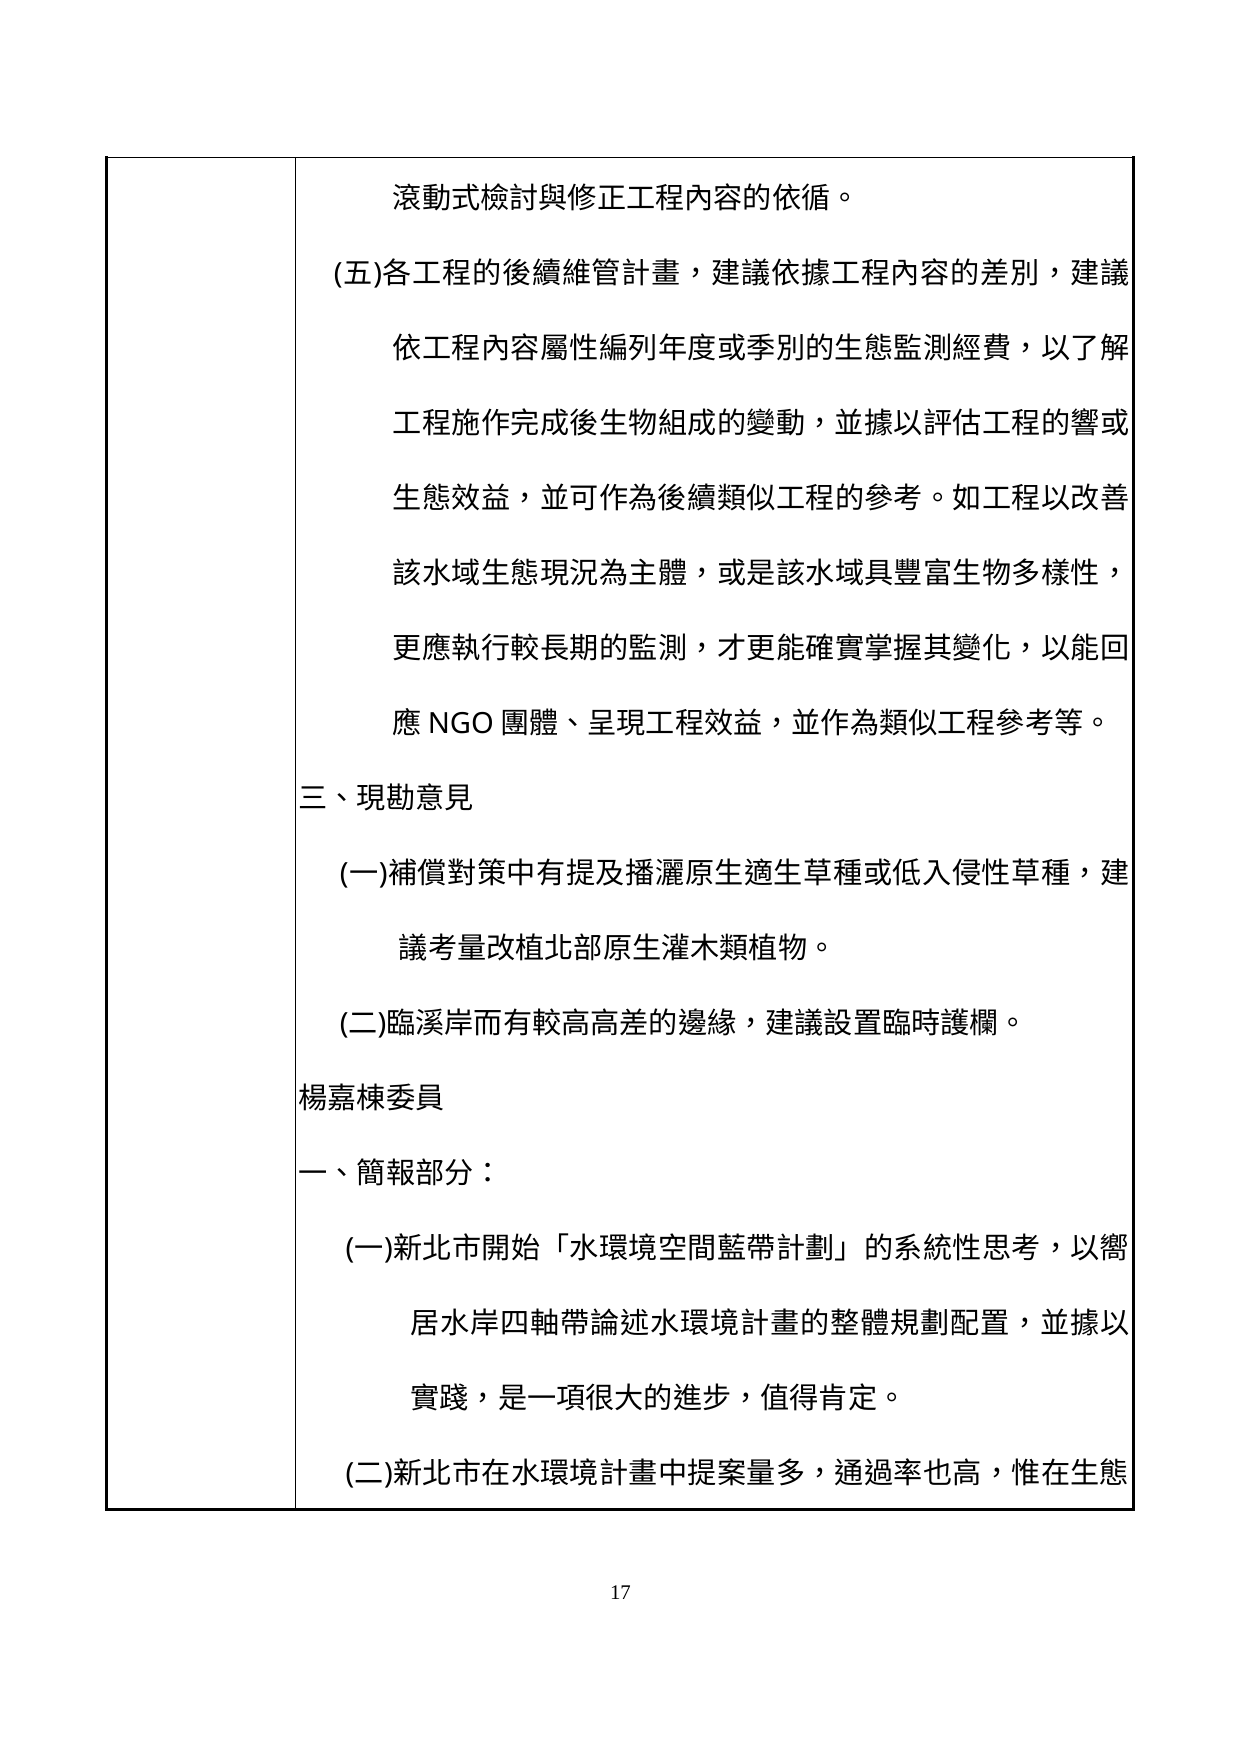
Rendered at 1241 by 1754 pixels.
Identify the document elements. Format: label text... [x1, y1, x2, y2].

table_cell [108, 158, 295, 1508]
table_cell 林煌喬委員 研提發展願景圖：從簡報P.10觀之，新北市政府(下稱市府)似以點狀式的概念來規劃提報水環境計畫，建議市府可以更宏觀的角度，運用全國水環境改善計畫作為城市治理的重要策略。換言之，可整合水環境改善計畫市府過去已完成、執行中及未來擬爭取的水環境建設計畫，賦予一個響亮的核心價值(如：新竹市採「還地、讓道、克己、共享」、桃園市採T-Can「韌性、淨化、活化、自然」。此一核心價值可從歷次公民參與NGO意見及生態專家知識經驗座談中，歸納找出精髓；其好處有二：一、有了中心思想，可用以檢視所提計畫案的準繩，如明顯偏離，就應調整、修正，甚至放棄；二、當計畫出現社區民眾與NGO團體期待衝突時，可作為砝碼，選擇放在天平的那一端)，再依先天水環境條件(河川、水圳、埤塘、滯洪池、漁港、海岸)，建構出擬發展成什麼模樣的水環境(如：新竹市之「外有微笑水岸，內有步行城市」)，進而勾勒出全市完整的水環境建設願景籃圖。再以此願景籃圖及核心價值，來爭取預算逐一落實，並與民眾溝通及政績展現，將更具可行性及說服力。(這張願景籃圖是遲早要做的，因為市府已推動了四批次的水環境改善建設計畫，水利署未來還有第五批次、第六批次…，最後市府要展現成果時，還是得呈現建設完成的籃圖。既然如此，與其無整體規劃，「想到那、做到那」、毫無章法的提案，導致完成後可能是散雜無章的圖像，不如先行擘劃發展願景圖，然後有計畫、按步就班、完整地逐一完成拼圖，將更見科學。) 研提各水系發展目標： 有了水環境願景圖之後，建議市府就水環境計畫的提案策略，可改以水系(淡水河、大漢溪、新店溪、北海岸四軸帶，打破行政區域的界線)整合性、系統性的規劃來提案，並用一個亮眼的名目，加以包裝(例如：本人建議苗栗縣政府將大安溪流域以營造「石虎的故鄉」為主軸、中港溪流域以營造「給紫斑蝶回家的路」為主軸、後龍溪流域以營造「雁鴨自然公園」為主軸)，似更能讓人耳目一新，讓新北的水環境建設更具有特色，也讓市府的願景圖更加生動感人、更加有故事性。當然，不能光有亮眼的包裝，內涵更為重要，否則易被看破手腳、弄巧成拙。 那要怎麼作呢？首先，可給各水系軸帶訂下發展目標(如能選定指標物種更佳)，然後檢視各水系主軸下的各項子計畫，其建設內容與主軸目標能否相鍥合，有無違反核心價值，嚴重違和者，就該溝通調整修正。當然，建設內容仍可以滿足當地社區民眾及民意代表的期望為主，只是應再增列每個子計畫內「補足主軸物種生態環境零碎化」，或「豐富主軸物種棲地多樣性需求」的工作項目，順勢加以改善完成。(例如：本人建議苗栗縣政府將中港溪流域營造成「給紫斑蝶回家的路」為主軸，那該流域各子計畫至少都應種植蜜源植物、設置樹籬緩衝區，條件好的子計畫，更可增設人工濕地等作為，如此當完成該流域所有計畫後，就能兼顧達成該水系建設的理想與目標)。 (三)更好的方式，是可從關注團體所關注議題(物種)的分析，引發出水環境提案的構想，正向的轉化成為促進市府建設發展的助力，而非阻力，然後研提該關注議題(物種)適切的水環境「發展區位」及「發展對策」，再進一步將該等「發展區位」及「發展對策」，構思成為具體的計畫提案，用以爭取全國水環境改善計畫的資源，將該等關注物種的發展構想，實現建設成為市府新興的觀光資源，進而吸引人潮造訪新北(意味著留下錢潮)，而非僅是路過的留下垃圾。 (四)換言之，就是直接在各流域就關注物種選定「發展區位」，並研提「發展對策」，進而規劃提出友善該關注物種分布及擴展(或復育)的「新的子計畫」，並以這個「新的子計畫」為母雞，串聯已修正調整過的各個「舊的子計畫」，而新舊子計畫間仍再檢視有無需「補足主軸物種生態環境零碎化」，或「豐富主軸物種棲地多樣性需求」的必要。如有，就納為「新的子計畫」的工作項目，加以聯結成流域軸面，形成各流域指標物種完整的廊道及棲地。如此，就能兼及民眾及NGO的期望，也能表裏合一。 三、落實生態檢核事宜： (一)回顧108年11月27日在經濟部水利署十河局初審市府所提前瞻基礎建設水環境改善計畫第四批次8項提案時，本人就曾提出：「市府提案雖附有規劃階段的生態檢核，並依迴避、縮小、減輕及補償的生態策略，研擬生態保育原則。惟似皆為文獻整理，且都為制式化、似曾相識，並未真正實際就每項工程進行生態檢核、詳細調查，掌握生態現狀，釐清工程進行可能造成的影響，再確實地研擬適合該工程的保育措施，如此的生態檢核恐將聊備一格。」當時市府代表的回答是，將俟提案審核通過後再就每項工程進行詳實生態檢核，並研提適合的保育措施。 (二)當時我的質疑：「如此的生態檢核，恐將聊備一格」，後來似乎應驗了。當計畫審查通過後，一方面生態檢核團隊似乎就結束任務，忘了「再就每項工程進行詳實生態檢核」的承諾；另方面，市府動作也很快，立即辦理完成設計標，可是有一些工程顧問公司壓根就認為計畫範圍屬高度開發區域，施工不會對生態產生任何影響；有一些工程顧問公司對於生態檢核相關事宜，也非常陌生，甚至不知道如何運用生態檢核成果；再加上規劃階段的生態檢核，是聊備一格，結果提送出來的設計書圖文件，幾乎未見生態檢核的相關內容(如果有亦僅注意到植栽工程)，或者沒有掌握到生態檢核的精髓，到了十河局細設審查，委員當然就很多意見，過不了關。 (三)其中四個計畫水利署核定時，同時要求市府提送生態計畫書，經「水環境改善計畫專案審查小組」通後，始能執行。有三個計畫的生態生態計畫書(另外一個漳和濕地生態計畫書很好)，仍然延用規劃階段所提制式化、聊備一格的內容，自然就遭委員們的打槍，只得退回十河局先行審查。至此，第四批次核定的計畫都動不了，這時，市府警覺了，才積極要求生態檢核團隊，必須真正就各項工程範圍，實際進行生態檢核、詳細調查。故事後續的演變是，即使生態檢核團隊提出生態計畫書，有些仍是在十河局二進宮、三進宮，造成的結果是：市府團隊、十河局及水利署同仁都疲憊不堪，最重要的是工期因此而延宕了許多。 (四)在此，要再提醒市府未來提案時，生態檢核團隊一定要真正就各項工程範圍，實際進行生態檢核(或現勘)，並掌握生態的現狀。因為只有確實掌握計畫工區生態的現狀，才能釐清工程進行可能造成生態的影響，也只有如此才能研擬對應且適切地保育策略與措施(也只有初始生態檢核腳踏實地的走過一遍，後續設計施工才能有所本，進而事半功倍)。 (五)從今天的簡報資料顯示，各項計畫所提之生態保育策略(或措施)，原則上認同，但我們最想更想知道、也是最擔心的是，市府在設計、施工階段如何將這些生態友善的執行理念、策略及措施落實，加予落實。理論上，當進入設計、施工階段後，生態檢核應扮演重要角色，是即應將生態檢核成果的重點，回饋融入設計中。但是，一如上述，「設計」走在「生態檢核」的前頭，甚至是「設計」與「生態檢核」是兩條平行線，沒有交集，導致市府所提的設計書圖文件，幾乎未見生態檢核的相關內容。因此，建議市府再督促工程顧問公司辦理下列事項： 1.根據生態調查(或勘查)的成果及所提的生態保育策略與措施，請工程顧問公司與生態檢核團隊檢視確認，有無回饋融入設計中，並討論細部設計圖說的可行性及妥適性，如此才能作更有把握、對生態影響最小的最佳設計。 2.請工程顧問公司與生態檢核團隊討論，篩選那些所提保育措施，應轉化成承商應遵守及監工督導可明確清楚的契約規範，並進一步臚列於預算書圖文件內，俾作為後續施工監造之依據(因過去細部設計預算書圖資料，皆未呈現生態檢核資料的慣例)。 3.於細部設計圖說中，明確要求承商：A.於施工前應與生態檢核團隊討論，並提出「生態檢核執行計畫」(目前都僅要求安全衛生、環境保護及交通安全執行計畫)；B.「開工前說明會」應辦理生態檢核團隊、承商及施工人員現場勘查，現場指認並以警示帶標誌施工範圍，同時應確認施工人員清楚瞭解保育措施及注意事項。如此，將可降低施工階段失誤而功虧一簣的遺憾。 (六)同時，建議市府應建立能貫穿水環境改善工程生命週期，全程督導落實生態檢核作業的可行機制(簡報P.11似有提及)：可由水環境改善輔導顧問團擔任此項任務，除適時督導各計畫之生態計畫書內容的執行情形外，應辦理水環境建設工程現地勘查，管考生態檢核作業落實情形，施工單位遇到問題時，並應提出改善建議及協助解決問題。 四、確實公民參與及資訊公開：目前市府針對公民參與部分，大都僅以照片(如簡報P.5-P.8)或會議紀錄等原始資料呈現，建議未來市府提報資料，應注意下列事項： (一)首先應明確掌握溝通對象，尤其各項水環境計畫可能各有關切的學者專家及NGO團體，生態檢核時務必確實掌握。然後，包括有那些在地意見領袖、生態保育團體(尤其關切該工程區域的NGO團體)及專業人士等，一定要誠懇邀請(對的人)參與，如此才能有效溝通，而非僅辦場即景說明會，拍幾張照片，來虛應故事。當然，還要構思清楚溝通重點，充分準備，詳實說明，並即時資訊公開公民關切議題及相關審查意見等訊息(目前有些計畫已要辦理招標，相關審查意見仍未見公開，還需勞煩十河局提醒)。 (二)另相關簡報資料除應掌握上述原則外，並應將相關公民參與的資料消化整理後，以公民關切議題方式呈現，並進一步說明設計階段的參採辦理情形，特別是反面意見，又作何處理？如此，方是負責任的作法。 五、精進維護管理工作：市府辦理之前二梯次水環境建設計畫，大致已完成，可惜本次簡報資料並未呈現後續維護管理的辦理情形？本人覺得應可透過本次考核，適度呈現過去建設成果及目前情形，尤其第一梯次完工也近兩年了，我們知道就生態而言，需要時間，完工的第一年，不見得看得出成效，但隨後將漸入佳境，前提是採行的生態保育策略與措施要正確。其實，我們並不擔心市府維管的組織架構、經費來源及工作內容，因為市府設有水利局養護工程科統籌辦理後續維護管理業務。我們比較擔心的是，市府的維管工作仍僅側重於人為設施之維護，人為設施之維管，當然必要且重要，只是光這樣就僅能透過完工前與完工後照片，來呈現計畫的成果與效益。所以，我們常看到各縣(市)政府簡報秀出施工前後的照片，強調施工後變乾淨、漂亮、安全了，這些固然可獲得外行的看熱鬧，拍手叫好；但當面對內行看門道的NGO團體質疑：「乾淨、漂亮、安全」是人要的，生態又不要這些，就無言以對；NGO團體關切的是：生態環境有沒有更友善了、生態有沒有更多樣了、生態族群有沒有增加了；而要能滿足他們的要求，就要能掌握生態改善的具體數據及事實。最簡單的，可統計比較建設前後的透水鋪面及植栽面積等，但這樣僅是皮毛，還是建議做到下列程度： 定期監測計畫範圍棲地品質；並追蹤生態保全對象狀態與其他生態課題觀測；以及評估該工程生態保育措施的執行成效等，進而掌握生態改善的具體數據及事實，如此，建設成果縣府才能講故事，且能真正展現政績。 同時，應藉由後續維管工作的經驗，持續檢討確認維管計畫內容之妥適性，並進行必要之修正與即時的改善，俾能回饋調整未來營運、管理及維護工作，以符合現地生態需求。 (三)可請工程顧問公司再具體提出，未來各項工程應維管的標的、內容及頻率等較詳盡的計畫，俾利市府維管工作能順暢運作。又計畫工區如為生態敏感區位，除請生態檢核團隊全程參與施工中的所有流程外，並應責成於完工後編寫操作維護管理手冊，以利後續維管單位能有所依循。 六、現勘意見： (一)本工程照明設備，建議在確保用路人安全亮度的原則下，再研究採低光害(如加罩或降亮度)；或者調整光照角度，避開直接照射舊河道，以減少光害對周圍生態環境的影響範圍。 (二)本工程之解說牌、指示牌及告示牌，請全盤設計，並在設計中融入在地人文及生態意象，以形塑景美溪水環境的整體形象。 (三)目前施工階段河道欄杆及照明設施，尚未完成，允宜強化工區安全警示，以避免意外發生。 翁義聰委員 簡報P.6：圖中的文字與海洋底色太接近，不易閱讀。 簡報P.23：恢復後的照片效果不彰，建議抽換。 簡報P.30：「12號暴雨逕流池並非黃緣螢最佳棲息場所」，請問最佳棲息場所是哪裡？需要加入的是水生黃緣螢的食物「螺」，例如水生的網蜷、錐螺…等，不是增加水生植物。 簡報P.40：請進一步說明「四斑細蟌數量、棲地範圍及維持既有生態環境等」之調查成果如何？其棲地需求為何？ 簡報P.42：提供民眾休閒、遊憩、運動、文化藝術活動等，並兼顧生物棲息、地景多樣之大漢溪左岸水環境生態。建議修改為：提供生物棲地、地景多樣，並提供民眾休閒、遊憩、運動、文化藝術活動等需求。(這是優先順序問題) 簡報P.43：補償：移除枯木及生長不佳喬木約100株，補償136株。建議先檢視並說明枯木是否為啄木鳥所利用等功能？或危及步道旁的人車安全？再決定是否移除。建議報告中能有一段文字說明。 簡報P.46：請補充說明沿線高灘地生態保育措施為何？ 簡報P.48：鴨母港溝補注水處理工程之生態檢核作業總經費2萬5,984元編列不合理(佔0.056%)。樹林區柑園河濱公園水環境再造計畫之生態檢核作業總經費10萬元編列也不合理(佔0.8%)。為求生態檢核的品質，建議新北市未來能編列合理經費。 簡報P.49及P.51：蜑螺為北海岸河的重要生態特色之一，從照片看來，河道似乎過度整理，減少藻類附著之石頭表面，降低食物量，危及蜑螺族群，相關文獻參見林務局的研究報告。(file:///C:/Users/ueng/Downloads/191916343771%20(20).pdf) 五股貨場等案：建議田野調查數據，分成本地種及外來種二欄位，以正確討論時間序之變化。並增加本土優勢種、稀有瀕危及保育類，以篩選出關注物種(亦可選多種生物)。 生態檢核簡報第19頁等處：建議加強水生動物(含螺貝類及底棲動物)調查。 生態檢核簡報第33頁：關注物種建議增加吃螃蟹的東方環頸鴴等水鳥，已達到更能精進進的食物鏈(網)層次。 簡報P.8及P.73：魚鱗式的設計，不適用於深水低槽處或容易有混濁流水區域。因為魚鱗是魚類為降低水流阻力所演化的結果。因此，魚鱗式的設計也會降低河川的曝氣(即降低溶氧DO值)，不利河川生態。 最後建議：工程要減量；生物棲地設計及管理要導入食物鏈(網)觀念，景觀與綠美化設計要簡潔。 張明雄委員 計畫執行 (一)新北市幅員廣闊，各類水體樣態多，且其人為利用度與自然度迥異。複雜的水體類型與周邊環境的改善重心與改善內容及執行方式，均需不同專業領域的參與及足時的溝通與討論。綜觀新北市提出與執行的計畫，以自然度從低到高可概分都會區水體與水質改善、河流周邊景觀改造與利用的整體計畫延續、自然度高的水體環境改造等三類。 1.第一類水體改善計畫有其必要性與迫切性，且相關改善的模式與案例多，也較易在人為利用、景觀、自然度等有改善效益而獲認同。 2.第二類水環境改善計畫，則常因前期計畫執行內容與方式，及各方關注內容差別等因素，而致引發許多正反不同意見。然如若能就前期工程內容檢討，減少對自然的影響程度，及落實生態檢核機制並與多方溝通，在形成整體性景觀與民眾活動通道連續的概念下，亦應能獲致認同。 3.第三類水環境改善計畫對生物棲地、自然景觀、穩定生態系影響深遠，且涉及保育思維角度不同，必有許多不同專業領域的NGO團體關注與提出意見。針對此類改善計畫應更為審慎，需要時間辦理生態調查與凝聚各方共識。建議先進行資料蒐集與現況評估計畫，在通盤了解其生態系組成及運作，主動辦理設計工作坊及與NGO團體形成溝通平台後，形成具詳細背景資料、明確改造目的、設計內容雛型、效益與影響評估等內容的水環境改造計畫後再行提出辦理。 (二)以個人參與類此計畫案的審查經驗，新北市所提的第三類水環境改善計畫，在設計內容、保育措施計畫書、生態檢核程序與內容、公民參與回應等執行時程都顯匆促，在尚未有共識時，卻又面臨執行時程壓力而致兩難困境。如遽以執行，易衍生後續的爭論。誠心建議第三類水環境改善計畫應在完成先行評估與規劃計畫後再行提出；如尚未完成其規劃報告，應以第一、二類水環境改善計畫辦理為考量。 (三)新北市期能改造水體設施現況而積極爭取各類水環境改並獲經濟部水利署支持辦理，其對新北市水體環境改善的努力及計畫執行的辛苦，值得肯定。然就本年度計畫執行情形與個人參與的審查經驗，為求每個計畫能充分討論與縝密執行，仍建議新北市於未來研提計畫時，除衡量前述的改善必要性、整體改善延續性、需求迫切程度、以及公眾參與度等等因素外，更應考量團隊的執行能量與經費資源，調減同時執行的水環境改善計畫量體，以匯聚團隊動能，合理配置經費資源，確實執行專業的生態檢核與公民參與，期各改善計畫如期超質完成，達到人水環境改善而共生的效益。 (四)碧潭堰改善計畫設定香魚為關注物種，現有香魚為放流之日本相魚種原，建議以本土魚類或水域活動水鳥類為關注物種。 二、生態檢核 (一)生態調查為生態檢核的核心，透過文獻蒐集與生態現況調查以了解生態現況，故其非僅於調查後建立生物類群名錄及確認有無保育類物種而已，而是要能從資料對比及各類生物的生活史、活動方式、活動空間、食性、棲地需求……等等，發展關注物種及推估工程對生態的可能影響與改變，而據以發展設計內容與回饋設計內容，以及研擬適合的施工方式與施工規規範；故生態調查須要生態專業進行足夠的調查次數，整合與研析生物組成變遷與穩定性。以新北市所提供資料與個人參與的審查工程計畫，其現所執行的生態檢核方式，生態調查時間(次數)、歷史資料的蒐集與整理、資料的整合與研析不足，以致於保育計畫或保育對策研擬內容均有加強的空間，建議應深入了解生態檢核的內涵與操作。 (二)為落實執行生態檢核工作，建議依施作地區的生物多樣性現況與施作內容的複雜性，編列合理的生態調查經費，並據以確實執行。迄今新北市所提資料內容，無法了解新北市編列各該計畫在規劃設計階段的生態檢核與生態調查(內容、期間、次數)，並據檢視經費編列原則。多數計畫的生態調查經費仍不足，甚有計畫所編列經費連執行僅有一次生態調查，顯有不足，實應予以調整改善。 (三)公民參與除與在地居民宣導溝通與回應其意見外，也應與NGO團體建立對話機制，持續針對其等關心的議題及工程內容回應，並借助其專業共同討論，除確實回應其意見外發展，也應將其意見納入設計，發展最適的設計內容與施工方式。而在發展此類計畫過程，倘有學研單位充分參與，更能就學理與實務間充分討論，更能發展溪流生態永續的適合工法。 (四)各工程施工應依其工程區域的生態現況與工程內容屬性，編列於工程期間足以執行其生態監測計畫的經費，以與計畫設計階段的生態檢核接軌，以作為施工期間生態檢核與滾動式檢討與修正工程內容的依循。 (五)各工程的後續維管計畫，建議依據工程內容的差別，建議依工程內容屬性編列年度或季別的生態監測經費，以了解工程施作完成後生物組成的變動，並據以評估工程的響或生態效益，並可作為後續類似工程的參考。如工程以改善該水域生態現況為主體，或是該水域具豐富生物多樣性，更應執行較長期的監測，才更能確實掌握其變化，以能回應NGO團體、呈現工程效益，並作為類似工程參考等。 三、現勘意見 (一)補償對策中有提及播灑原生適生草種或低入侵性草種，建議考量改植北部原生灌木類植物。 (二)臨溪岸而有較高高差的邊緣，建議設置臨時護欄。 楊嘉棟委員 一、簡報部分： (一)新北市開始「水環境空間藍帶計劃」的系統性思考，以嚮居水岸四軸帶論述水環境計畫的整體規劃配置，並據以實踐，是一項很大的進步，值得肯定。 (二)新北市在水環境計畫中提案量多，通過率也高，惟在生態檢核部分的界面整合需再加強，在提報規劃設計階段和施工階段，審查時委員的意見和重點，似乎在今天的簡報中都未見回應，每階段間的意見整合或溝通界面應予強化。 (三)新北市在資訊公開部分做得很好，相關資料都有上網，且整理的很好，唯獨欠缺民眾參與的相關紀錄和照片，建請市府予以上網補齊，以形成一個很好的水環境計畫資料庫，此外，建議在網站上應有民眾意見表達和回饋的機制和管道。 (四)營運管理計畫部分，欠缺經費概算的預估，此外，水環境強調民眾參與，因此，營運管理計畫應思考引入民間的參與共管、共好機制，例如桃園市的老街溪就是不錯的例子，建議新北市可以考慮在幾個適合的地點，試著思考民眾參與營運管理的機制，並加以試行。 (五)台大生態檢核的報告中，主要負責第四批次的提案和規劃設計部分，請教市府第一至第三批次的提報和規劃設計部分的生態檢核是哪些單位負責執行？ (六)生態檢核的成果與對策一定要納入規劃設計中落實，並納入未來的工程合約和監造計畫中。 (七)台大團隊在生態檢核自評表填寫上過於簡略，建議應將相關資訊及對策摘要填寫在表格中並加以說明。 (八)逢甲團隊在施工中生態檢核部分，提出以「作業前進行草地干擾，以免路殺」的策略是否合宜，請再酌，以涵管方式增設動物通道部分，其目標物種為何？請再說明，並補充其尺寸和佈設位置等。此外，施工中的生態檢核是否有遇到一些特殊狀況，相關策略在施工中是否可以有效施行？請加以補充並注意。 (九)漳和濕地部分的生態檢核請依細部設計審查委員的意見，審慎思考相關策略。 (十)老梅、中角及永興漁港，拆港還地於海，是向海致敬的最佳表答方式，且工程已完工一年了，維護管理階段的生態檢核，應可呈現整體生態改善復原的情形，建請市府可與海洋大學學術單位合作，進行系統性的生態調查，應可成為水環境計畫中，海岸生態水環境的最佳範例。 二、現地勘查： (一)本案實施的生態保育措施共9項，應具體呈現在工區並以照片顯示為宜。 (二)本案灑播草種是否有其必要性，請再酌。 內政部營建署 一、永和地區汙水下水道系統第二期第4-1標工程，工程進度持續落後，尤其以永和地區路證取得之問題，仍請市府儘速突破並加速攢趕進度。 二、有關對於低度利用的漁港拆除工作，在初期提案審核時與會代表對相關工程表示高度支持，尤其配合過去的空拍圖來推動，成果委員也表示肯定，對後續生態檢核在營運階段的跟進更顯重要，請市府賡續加強。 行政院環保署 一、本屬工程施工查小組訂於9月9日及9月29日分別辦理「瓦磘溝河道水質及景觀工程」、「鴨母港溝補助水處理工程」施工查核，請新北市政府依行政院工程會相關規定因應辦理；本署原則要求受補助工程進度不得落後，並以「甲等」考核為目標。 二、依「全國水環境改善計畫注意事項」前述二項工程執行進度達20%以上時，請將請款明細表等相關文件，於9月11日前函報本署申請核銷中央補助總經費20%(累計50%)，並請依契約規定如期如質完成工程。 第十河川局 曾鈞敏局長 一、淡水河蘆洲、五股到八里沿岸水環境計畫： (一)請考量獅子頭沿岸未來需配合五股疏左堤防加高工程一併加高，相關加高計畫請納入本計畫一併辦理。 (二)蘆洲一帶環境改善在簡報(或圖面)未顯現，請補充說明。 二、三峽河長福橋改善計畫： (一)目前施工中之自行車引道工區常有民眾向本局反應管理雜亂，請水利局召開地方說明會並要求廠商改善，未來執行本計畫時亦同。 (二)三峽舊拱橋橋樑為地方要求保存，惟橋墩裸露且過高，請於本計畫一併研議改善。 三、基隆河休憩廊道串聯計畫：本局目前正辦理基隆河各段疏濬工作，惟本計畫工程施工在河道內堆方或增量施作，造成民眾質疑疏濬成效，請再檢討設計及施工方式，減少疑慮維護河防安全。 經濟部水利署 張朝恭副組長 一、本計畫在市府屬跨局處共同推動，其專案小組運作情形如何？請補充說明，以利成果呈現。 二、督導考核情形，甲等比例偏低，另經濟部查核成績請一併納入，請再加強督導頻率，以提升品質。 三、碧潭堰改善暨周邊環境營造及新北市泰山區貴仔坑溪河道改善工程計畫，進度呈現落後情形，請研議改善，以利計畫推動。 四、生態檢核部分，有完整的團隊參與組成，進行案件盤點，訂定執行流程，對個案工程依迴避、縮小、減輕、補償四大策略，訂出對應之保育對策，值得肯定，惟實際落實量化情形，若能加強說明，對於成果展現會更有幫助。 五、工程現勘： (一)工區範圍請加強警告標誌等設施，另世新三水門入口處之新設串聯廊道，於未完成護欄安裝前，務請先以護欄等設施阻隔，以確保安全。 (二)汛期間景美溪之水位上漲很快，請做好相關預警措施及佈設救生圈等設備，規劃完善之撤離路線，以確保施工安全。 經濟部水利署 賴炯賓工程司 一、新北地區轄區幅員廣大，市府以水系為概念推動水環境改善工作值得肯定，惟目前多以點狀方式各自陳述工程願景推動辦理，實難得知各河系軸帶所欲推動之水環境改善整體性願景及訴求，易造成外界誤解無系統性規劃，建議市府應加強整體水系軸帶計畫之整體性願景藍圖理念論述。 二、前瞻基礎建設計畫第一階段將於109年底結束，惟目前核定補助新北市政府辦理之第四批次水環境改善案件發包進度落後，請市府加緊趕辦；已完成發包案件應於完備相關行政程序後，儘速開工，俾利如期如質發揮水環境改善效益。 三、市府目前已完工之水環境改善案件，請市府搭配相關環境教育或其他活動，加強廣宣及與民眾互動，俾利展現水環境改善績效。 四、按新北市簡報所揭，新北市政府已舉辦諸多場次工作坊、說明會或平台會議等公民參與活動，為利確實發揮公民參與實質功效，提醒市府諸多公民參與活動之相關建言應確實納入考量與參採，以免流於形式。 綜合結論： 請新北市政府依各委員及與會單位意見錄案檢討改善，並將檢討改善情形具體回應彙整成冊依限函報經濟部，副知各中央相關機關。 [296, 158, 1132, 1508]
